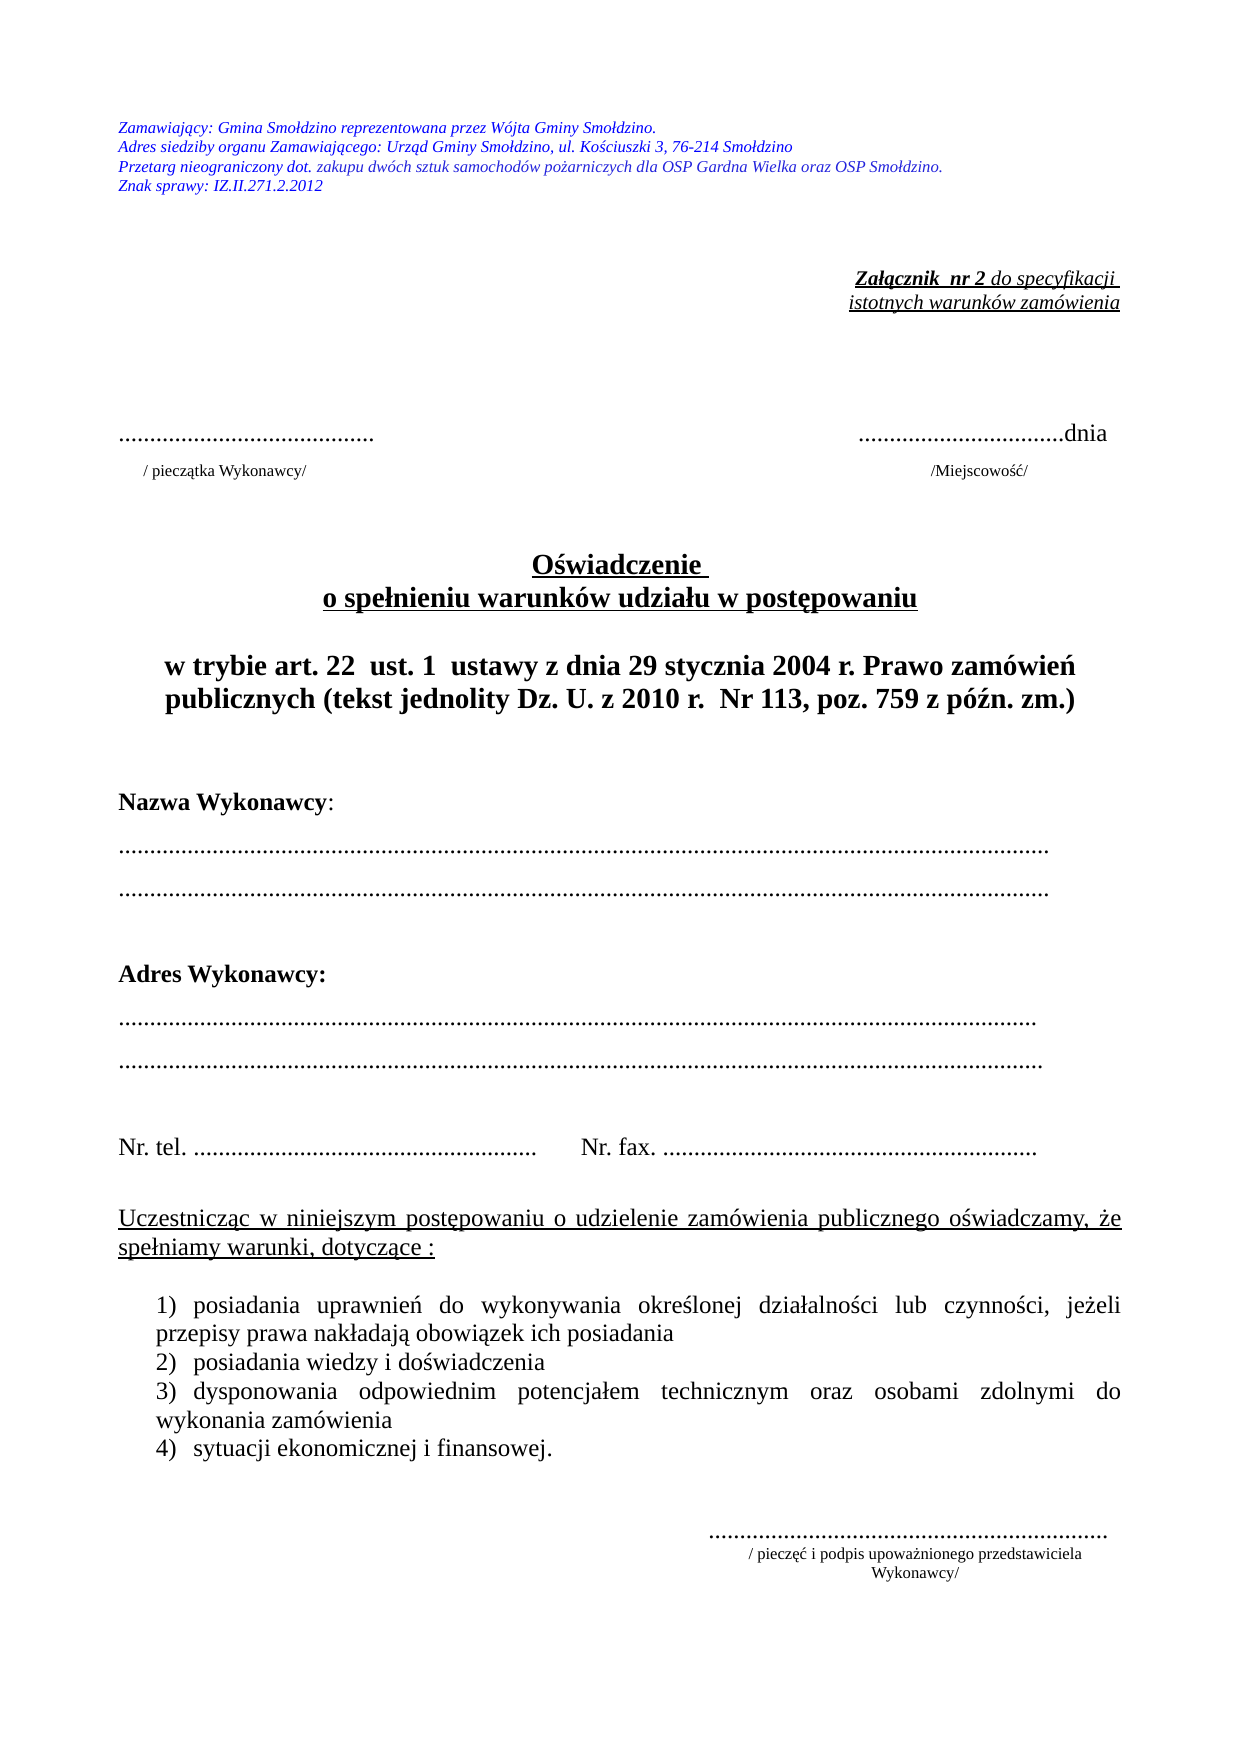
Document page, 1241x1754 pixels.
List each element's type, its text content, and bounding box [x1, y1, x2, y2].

list posiadania wiedzy i doświadczenia [156, 1347, 1122, 1376]
text istotnych warunków zamówienia [118, 289, 1122, 314]
text Oświadczenie [118, 547, 1122, 581]
text Załącznik nr 2 do specyfikacji [118, 266, 1122, 289]
text ......................................... .................................dnia [118, 418, 1122, 446]
text spełniamy warunki, dotyczące : [118, 1230, 1122, 1261]
text .................................................................................................................................................... [118, 1045, 1122, 1074]
text Uczestnicząc w niniejszym postępowaniu o udzielenie zamówienia publicznego oświadczamy, że [118, 1203, 1122, 1228]
text / pieczęć i podpis upoważnionego przedstawiciela Wykonawcy/ [708, 1544, 1122, 1582]
list sytuacji ekonomicznej i finansowej. [156, 1433, 1122, 1462]
text Adres Wykonawcy: [118, 959, 1122, 988]
text Nr. tel. ....................................................... Nr. fax. ............................................................ [118, 1132, 1122, 1160]
text ..................................................................................................................................................... [118, 873, 1122, 902]
text w trybie art. 22 ust. 1 ustawy z dnia 29 stycznia 2004 r. Prawo zamówień publicznych (tekst jednolity Dz. U. z 2010 r. Nr 113, poz. 759 z późn. zm.) [118, 648, 1122, 715]
text ..................................................................................................................................................... [118, 830, 1122, 858]
list dysponowania odpowiednim potencjałem technicznym oraz osobami zdolnymi do wykonania zamówienia [156, 1376, 1122, 1433]
text / pieczątka Wykonawcy/ /Miejscowość/ [118, 461, 1122, 480]
list posiadania uprawnień do wykonywania określonej działalności lub czynności, jeżeli przepisy prawa nakładają obowiązek ich posiadania [156, 1290, 1122, 1347]
text ................................................................................................................................................... [118, 1002, 1122, 1031]
text Nazwa Wykonawcy: [118, 787, 1122, 815]
text ................................................................ [708, 1515, 1122, 1544]
text o spełnieniu warunków udziału w postępowaniu [118, 581, 1122, 614]
